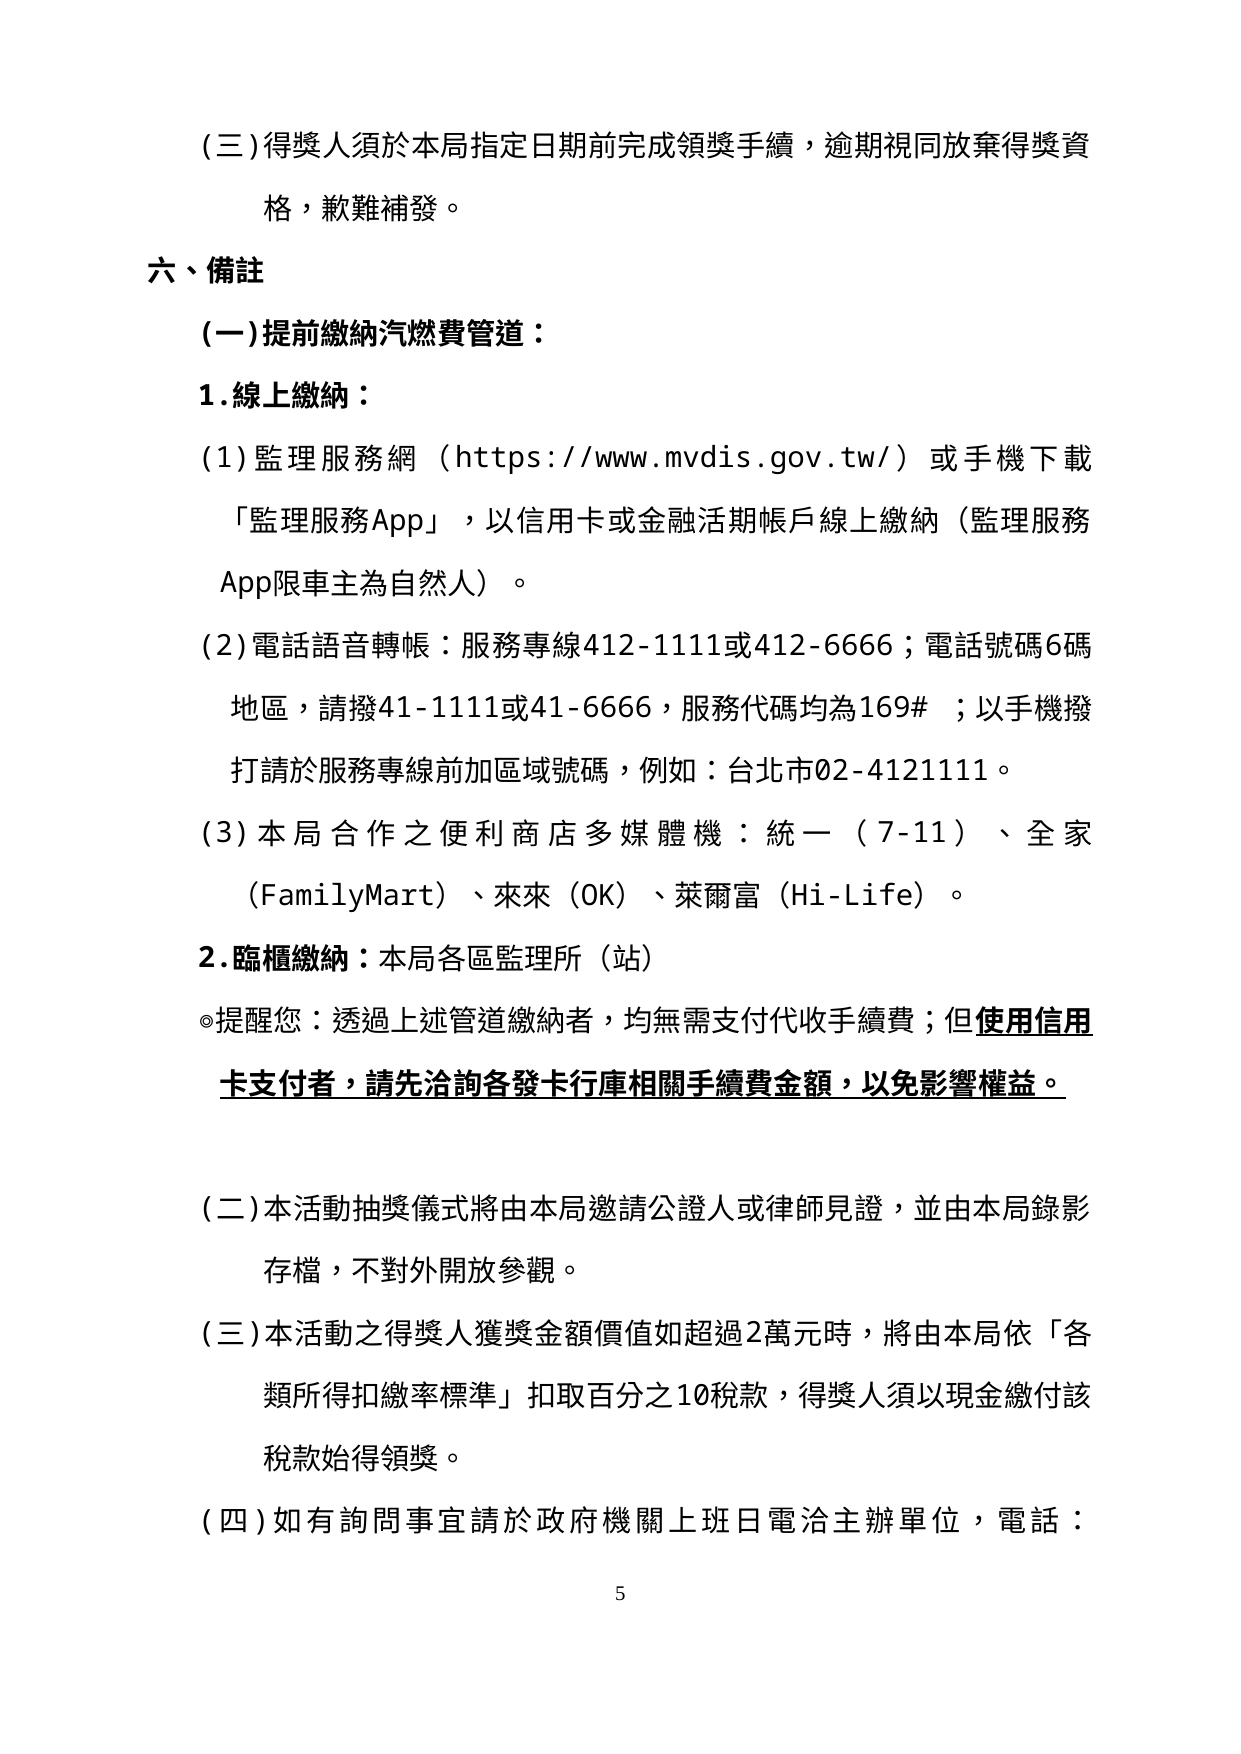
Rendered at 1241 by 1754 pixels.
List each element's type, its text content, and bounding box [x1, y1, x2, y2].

subtitle 六、備註 [148, 227, 1092, 290]
text (一)提前繳納汽燃費管道： [198, 290, 1092, 352]
text (1)監理服務網（https://www.mvdis.gov.tw/）或手機下載「監理服務App」，以信用卡或金融活期帳戶線上繳納（監理服務App限車主為自然人）。 [198, 415, 1092, 602]
text (四)如有詢問事宜請於政府機關上班日電洽主辦單位，電話： [198, 1477, 1092, 1540]
text 1.線上繳納： [198, 352, 1092, 415]
text ◎提醒您：透過上述管道繳納者，均無需支付代收手續費；但使用信用卡支付者，請先洽詢各發卡行庫相關手續費金額，以免影響權益。 [198, 977, 1092, 1102]
text (二)本活動抽獎儀式將由本局邀請公證人或律師見證，並由本局錄影存檔，不對外開放參觀。 [198, 1165, 1092, 1290]
text (三)本活動之得獎人獲獎金額價值如超過2萬元時，將由本局依「各類所得扣繳率標準」扣取百分之10稅款，得獎人須以現金繳付該稅款始得領獎。 [198, 1290, 1092, 1477]
text 2.臨櫃繳納：本局各區監理所（站） [198, 915, 1092, 977]
text (2)電話語音轉帳：服務專線412-1111或412-6666；電話號碼6碼地區，請撥41-1111或41-6666，服務代碼均為169# ；以手機撥打請於服務專線前加區域號碼，例如：台北市02-4121111。 [198, 602, 1092, 790]
text (3)本局合作之便利商店多媒體機：統一（7-11）、全家（FamilyMart）、來來（OK）、萊爾富（Hi-Life）。 [198, 790, 1092, 915]
text (三)得獎人須於本局指定日期前完成領獎手續，逾期視同放棄得獎資格，歉難補發。 [198, 102, 1092, 227]
